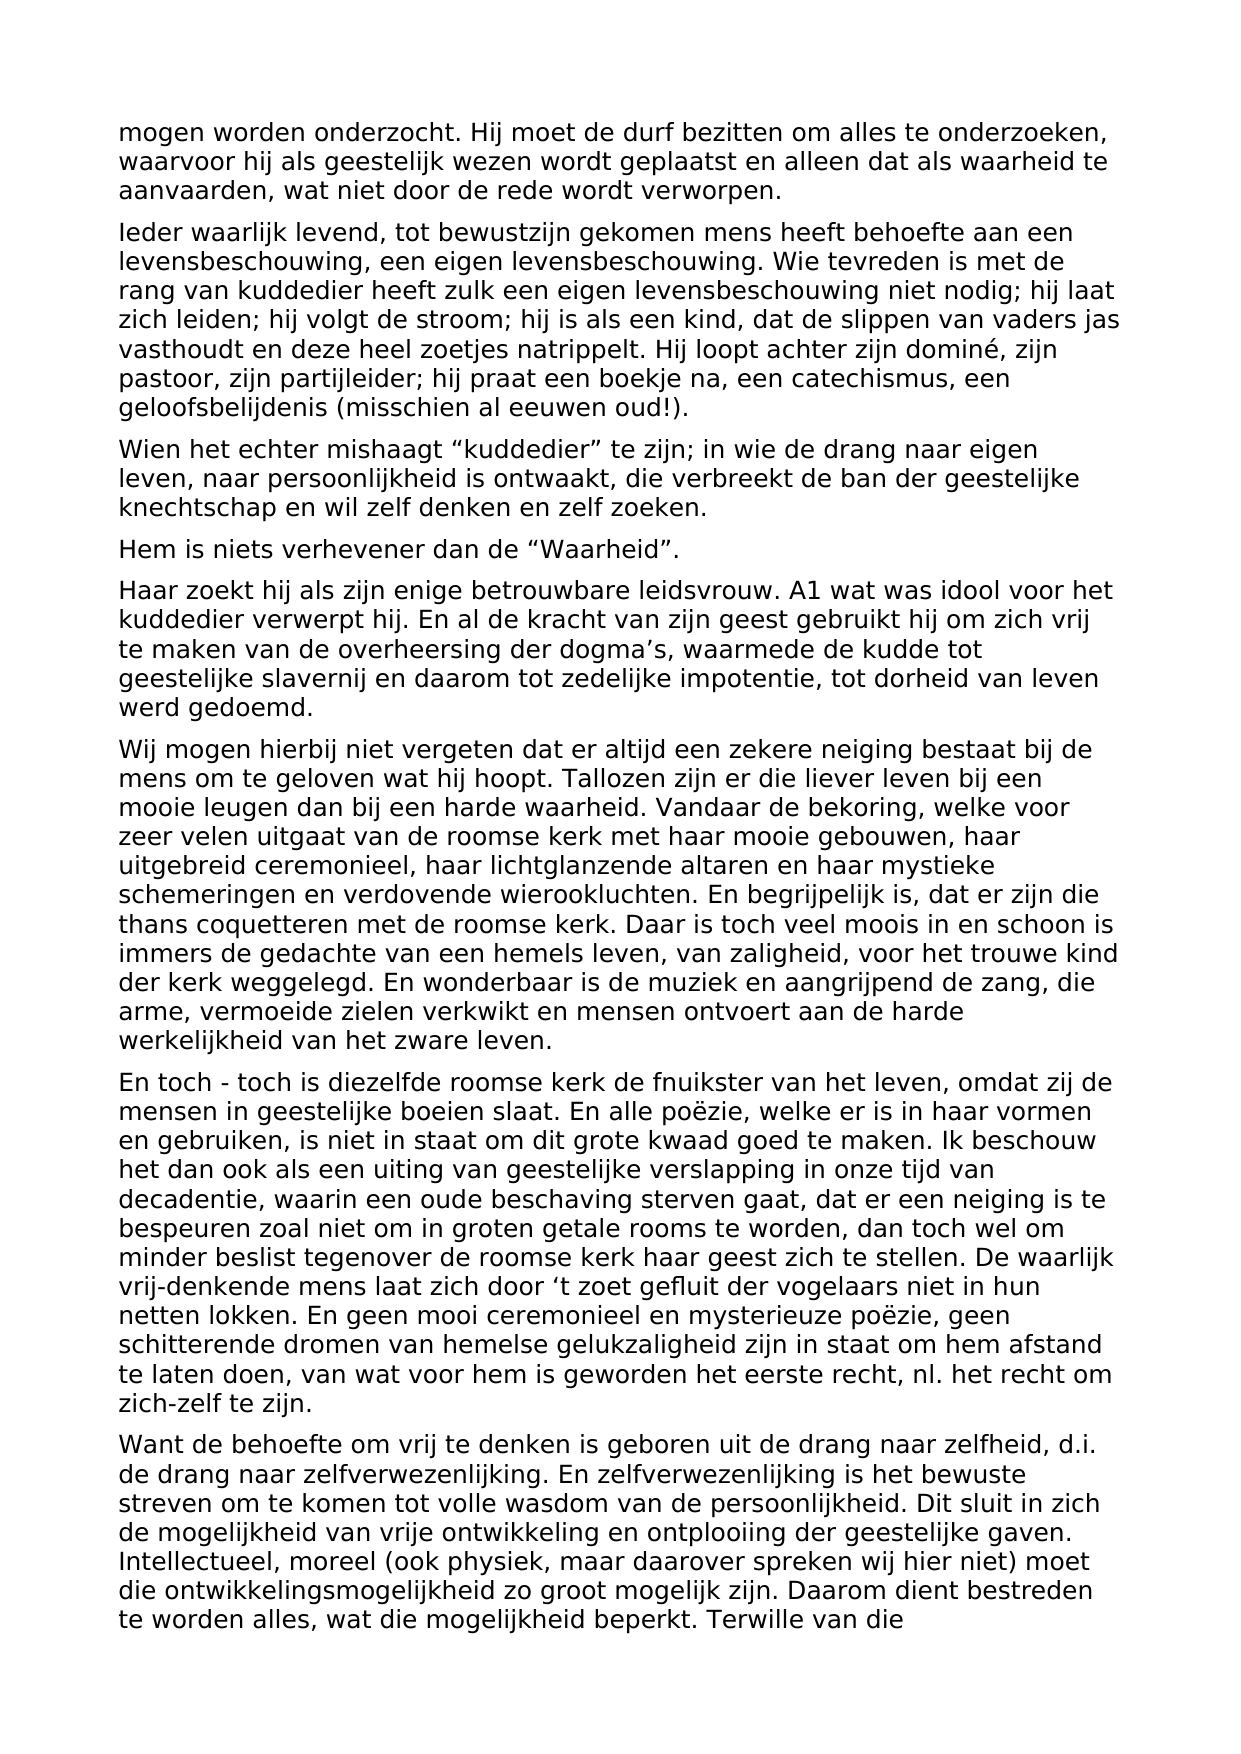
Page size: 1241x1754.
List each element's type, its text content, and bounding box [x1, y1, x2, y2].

text Wij mogen hierbij niet vergeten dat er altijd een zekere neiging bestaat bij de mens om te geloven wat hij hoopt. Tallozen zijn er die liever leven bij een mooie leugen dan bij een harde waarheid. Vandaar de bekoring, welke voor zeer velen uitgaat van de roomse kerk met haar mooie gebouwen, haar uitgebreid ceremonieel, haar lichtglanzende altaren en haar mystieke schemeringen en verdovende wierookluchten. En begrijpelijk is, dat er zijn die thans coquetteren met de roomse kerk. Daar is toch veel moois in en schoon is immers de gedachte van een hemels leven, van zaligheid, voor het trouwe kind der kerk weggelegd. En wonderbaar is de muziek en aangrijpend de zang, die arme, vermoeide zielen verkwikt en mensen ontvoert aan de harde werkelijkheid van het zware leven. [118, 735, 1122, 1056]
text Hem is niets verhevener dan de “Waarheid”. [118, 535, 1122, 564]
text Want de behoefte om vrij te denken is geboren uit de drang naar zelfheid, d.i. de drang naar zelfverwezenlijking. En zelfverwezenlijking is het bewuste streven om te komen tot volle wasdom van de persoonlijkheid. Dit sluit in zich de mogelijkheid van vrije ontwikkeling en ontplooiing der geestelijke gaven. Intellectueel, moreel (ook physiek, maar daarover spreken wij hier niet) moet die ontwikkelingsmogelijkheid zo groot mogelijk zijn. Daarom dient bestreden te worden alles, wat die mogelijkheid beperkt. Terwille van die [118, 1431, 1122, 1635]
text Ieder waarlijk levend, tot bewustzijn gekomen mens heeft behoefte aan een levensbeschouwing, een eigen levensbeschouwing. Wie tevreden is met de rang van kuddedier heeft zulk een eigen levensbeschouwing niet nodig; hij laat zich leiden; hij volgt de stroom; hij is als een kind, dat de slippen van vaders jas vasthoudt en deze heel zoetjes natrippelt. Hij loopt achter zijn dominé, zijn pastoor, zijn partijleider; hij praat een boekje na, een catechismus, een geloofsbelijdenis (misschien al eeuwen oud!). [118, 218, 1122, 422]
text Haar zoekt hij als zijn enige betrouwbare leidsvrouw. A1 wat was idool voor het kuddedier verwerpt hij. En al de kracht van zijn geest gebruikt hij om zich vrij te maken van de overheersing der dogma’s, waarmede de kudde tot geestelijke slavernij en daarom tot zedelijke impotentie, tot dorheid van leven werd gedoemd. [118, 576, 1122, 722]
text mogen worden onderzocht. Hij moet de durf bezitten om alles te onderzoeken, waarvoor hij als geestelijk wezen wordt geplaatst en alleen dat als waarheid te aanvaarden, wat niet door de rede wordt verworpen. [118, 118, 1122, 206]
text En toch - toch is diezelfde roomse kerk de fnuikster van het leven, omdat zij de mensen in geestelijke boeien slaat. En alle poëzie, welke er is in haar vormen en gebruiken, is niet in staat om dit grote kwaad goed te maken. Ik beschouw het dan ook als een uiting van geestelijke verslapping in onze tijd van decadentie, waarin een oude beschaving sterven gaat, dat er een neiging is te bespeuren zoal niet om in groten getale rooms te worden, dan toch wel om minder beslist tegenover de roomse kerk haar geest zich te stellen. De waarlijk vrij-denkende mens laat zich door ‘t zoet gefluit der vogelaars niet in hun netten lokken. En geen mooi ceremonieel en mysterieuze poëzie, geen schitterende dromen van hemelse gelukzaligheid zijn in staat om hem afstand te laten doen, van wat voor hem is geworden het eerste recht, nl. het recht om zich-zelf te zijn. [118, 1068, 1122, 1418]
text Wien het echter mishaagt “kuddedier” te zijn; in wie de drang naar eigen leven, naar persoonlijkheid is ontwaakt, die verbreekt de ban der geestelijke knechtschap en wil zelf denken en zelf zoeken. [118, 435, 1122, 522]
